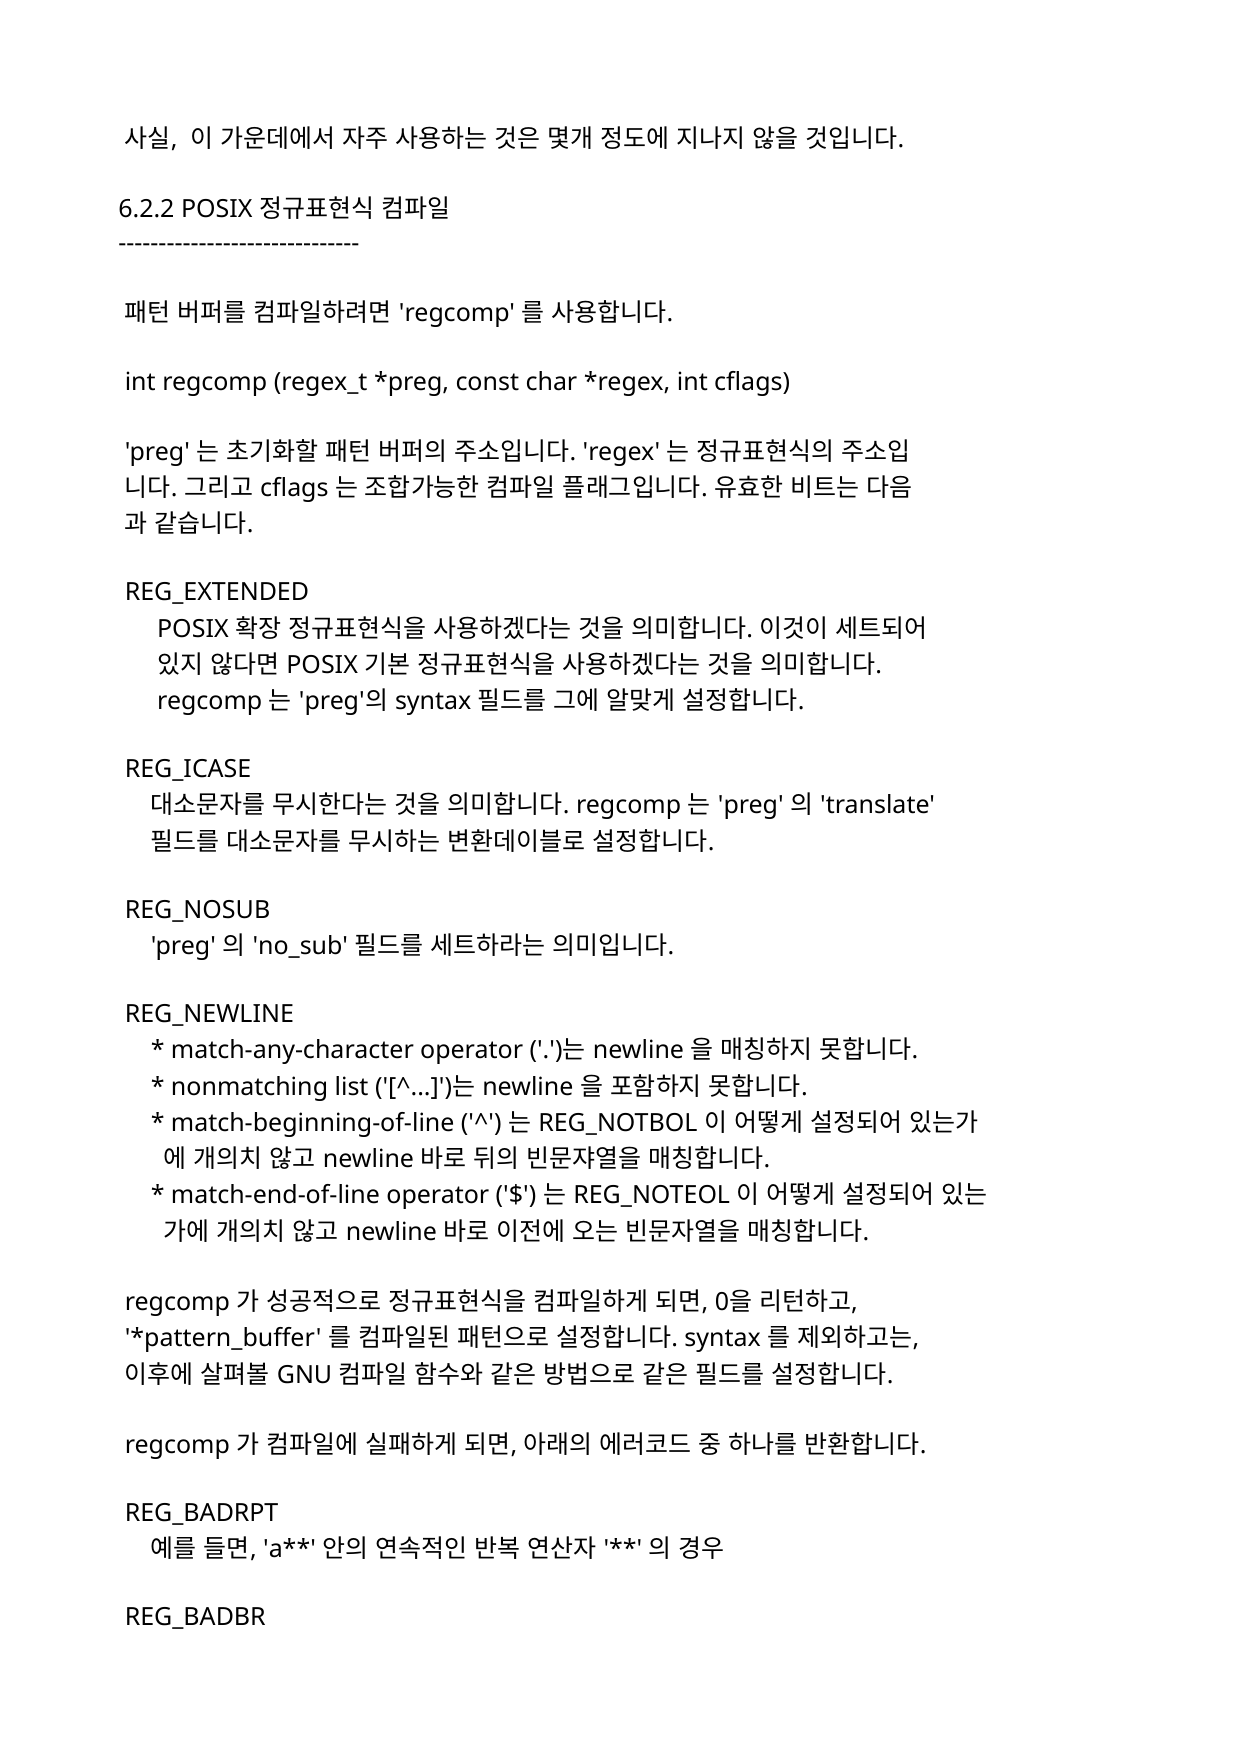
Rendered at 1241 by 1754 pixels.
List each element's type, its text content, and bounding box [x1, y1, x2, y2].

text 사실, 이 가운데에서 자주 사용하는 것은 몇개 정도에 지나지 않을 것입니다. 6.2.2 POSIX 정규표현식 컴파일 ------------------------------ 패턴 버퍼를 컴파일하려면 'regcomp' 를 사용합니다. int regcomp (regex_t *preg, const char *regex, int cflags) 'preg' 는 초기화할 패턴 버퍼의 주소입니다. 'regex' 는 정규표현식의 주소입 니다. 그리고 cflags 는 조합가능한 컴파일 플래그입니다. 유효한 비트는 다음 과 같습니다. REG_EXTENDED POSIX 확장 정규표현식을 사용하겠다는 것을 의미합니다. 이것이 세트되어 있지 않다면 POSIX 기본 정규표현식을 사용하겠다는 것을 의미합니다. regcomp 는 'preg'의 syntax 필드를 그에 알맞게 설정합니다. REG_ICASE 대소문자를 무시한다는 것을 의미합니다. regcomp 는 'preg' 의 'translate' 필드를 대소문자를 무시하는 변환데이블로 설정합니다. REG_NOSUB 'preg' 의 'no_sub' 필드를 세트하라는 의미입니다. REG_NEWLINE * match-any-character operator ('.')는 newline 을 매칭하지 못합니다. * nonmatching list ('[^...]')는 newline 을 포함하지 못합니다. * match-beginning-of-line ('^') 는 REG_NOTBOL 이 어떻게 설정되어 있는가 에 개의치 않고 newline 바로 뒤의 빈문쟈열을 매칭합니다. * match-end-of-line operator ('$') 는 REG_NOTEOL 이 어떻게 설정되어 있는 가에 개의치 않고 newline 바로 이전에 오는 빈문자열을 매칭합니다. regcomp 가 성공적으로 정규표현식을 컴파일하게 되면, 0을 리턴하고, '*pattern_buffer' 를 컴파일된 패턴으로 설정합니다. syntax 를 제외하고는, 이후에 살펴볼 GNU 컴파일 함수와 같은 방법으로 같은 필드를 설정합니다. regcomp 가 컴파일에 실패하게 되면, 아래의 에러코드 중 하나를 반환합니다. REG_BADRPT 예를 들면, 'a**' 안의 연속적인 반복 연산자 '**' 의 경우 REG_BADBR [118, 118, 1122, 1633]
